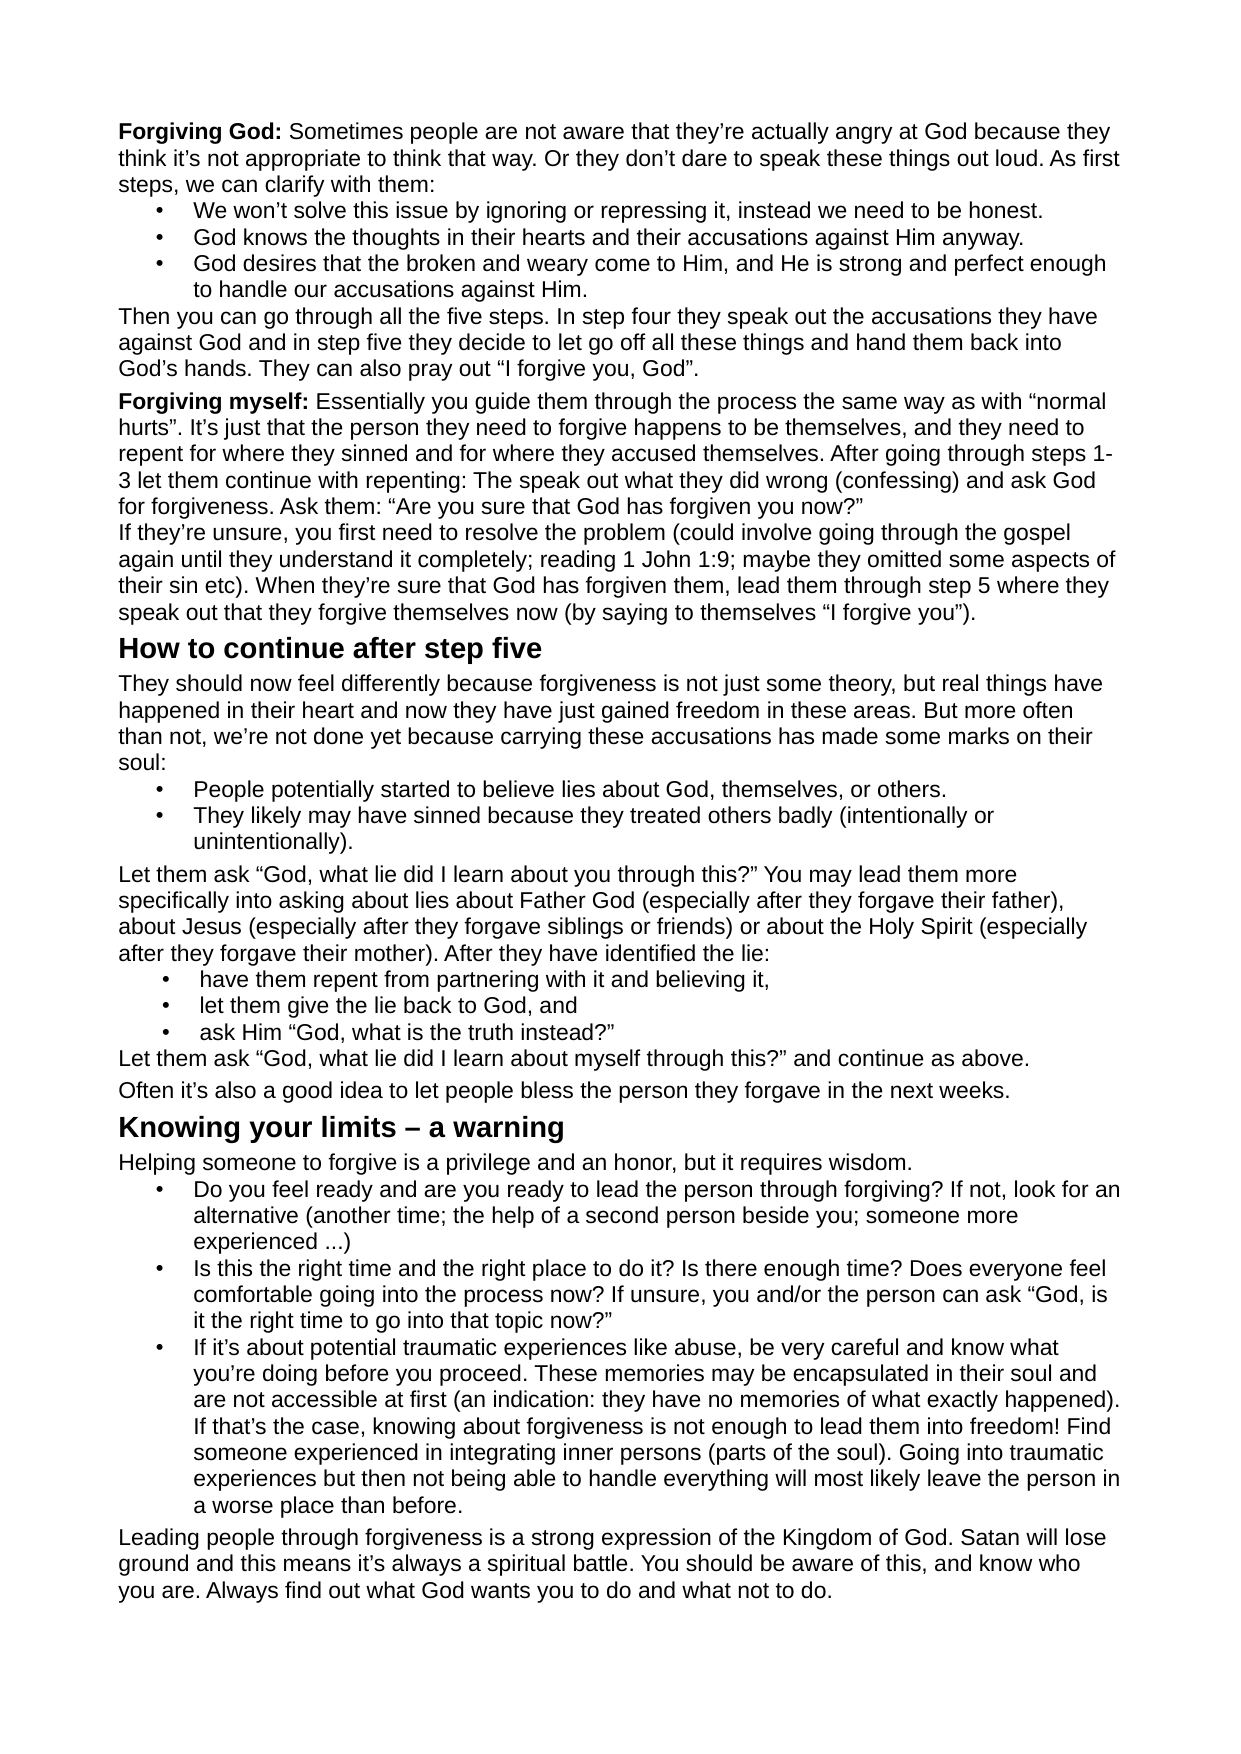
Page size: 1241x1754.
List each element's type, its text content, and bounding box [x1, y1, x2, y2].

list let them give the lie back to God, and [162, 992, 1122, 1019]
text Let them ask “God, what lie did I learn about you through this?” You may lead them more specifically into asking about lies about Father God (especially after they forgave their father), about Jesus (especially after they forgave siblings or friends) or about the Holy Spirit (especially after they forgave their mother). After they have identified the lie: [118, 861, 1122, 966]
list Is this the right time and the right place to do it? Is there enough time? Does everyone feel comfortable going into the process now? If unsure, you and/or the person can ask “God, is it the right time to go into that topic now?” [156, 1254, 1122, 1334]
text If they’re unsure, you first need to resolve the problem (could involve going through the gospel again until they understand it completely; reading 1 John 1:9; maybe they omitted some aspects of their sin etc). When they’re sure that God has forgiven them, lead them through step 5 where they speak out that they forgive themselves now (by saying to themselves “I forgive you”). [118, 519, 1122, 625]
text Often it’s also a good idea to let people bless the person they forgave in the next weeks. [118, 1077, 1122, 1104]
text Forgiving myself: Essentially you guide them through the process the same way as with “normal hurts”. It’s just that the person they need to forgive happens to be themselves, and they need to repent for where they sinned and for where they accused themselves. After going through steps 1-3 let them continue with repenting: The speak out what they did wrong (confessing) and ask God for forgiveness. Ask them: “Are you sure that God has forgiven you now?” [118, 388, 1122, 519]
text Helping someone to forgive is a privilege and an honor, but it requires wisdom. [118, 1149, 1122, 1176]
list If it’s about potential traumatic experiences like abuse, be very careful and know what you’re doing before you proceed. These memories may be encapsulated in their soul and are not accessible at first (an indication: they have no memories of what exactly happened). If that’s the case, knowing about forgiveness is not enough to lead them into freedom! Find someone experienced in integrating inner persons (parts of the soul). Going into traumatic experiences but then not being able to handle everything will most likely leave the person in a worse place than before. [156, 1334, 1122, 1518]
list have them repent from partnering with it and believing it, [162, 966, 1122, 992]
list People potentially started to believe lies about God, themselves, or others. [156, 776, 1122, 802]
list We won’t solve this issue by ignoring or repressing it, instead we need to be honest. [156, 197, 1122, 223]
subtitle Knowing your limits – a warning [118, 1110, 1122, 1143]
list God knows the thoughts in their hearts and their accusations against Him anyway. [156, 223, 1122, 250]
subtitle How to continue after step five [118, 631, 1122, 664]
text Then you can go through all the five steps. In step four they speak out the accusations they have against God and in step five they decide to let go off all these things and hand them back into God’s hands. They can also pray out “I forgive you, God”. [118, 303, 1122, 382]
text They should now feel differently because forgiveness is not just some theory, but real things have happened in their heart and now they have just gained freedom in these areas. But more often than not, we’re not done yet because carrying these accusations has made some marks on their soul: [118, 670, 1122, 776]
list ask Him “God, what is the truth instead?” [162, 1019, 1122, 1045]
list Do you feel ready and are you ready to lead the person through forgiving? If not, look for an alternative (another time; the help of a second person beside you; someone more experienced ...) [156, 1176, 1122, 1254]
list They likely may have sinned because they treated others badly (intentionally or unintentionally). [156, 802, 1122, 855]
list God desires that the broken and weary come to Him, and He is strong and perfect enough to handle our accusations against Him. [156, 250, 1122, 303]
text Let them ask “God, what lie did I learn about myself through this?” and continue as above. [118, 1045, 1122, 1071]
text Forgiving God: Sometimes people are not aware that they’re actually angry at God because they think it’s not appropriate to think that way. Or they don’t dare to speak these things out loud. As first steps, we can clarify with them: [118, 118, 1122, 197]
text Leading people through forgiveness is a strong expression of the Kingdom of God. Satan will lose ground and this means it’s always a spiritual battle. You should be aware of this, and know who you are. Always find out what God wants you to do and what not to do. [118, 1524, 1122, 1603]
